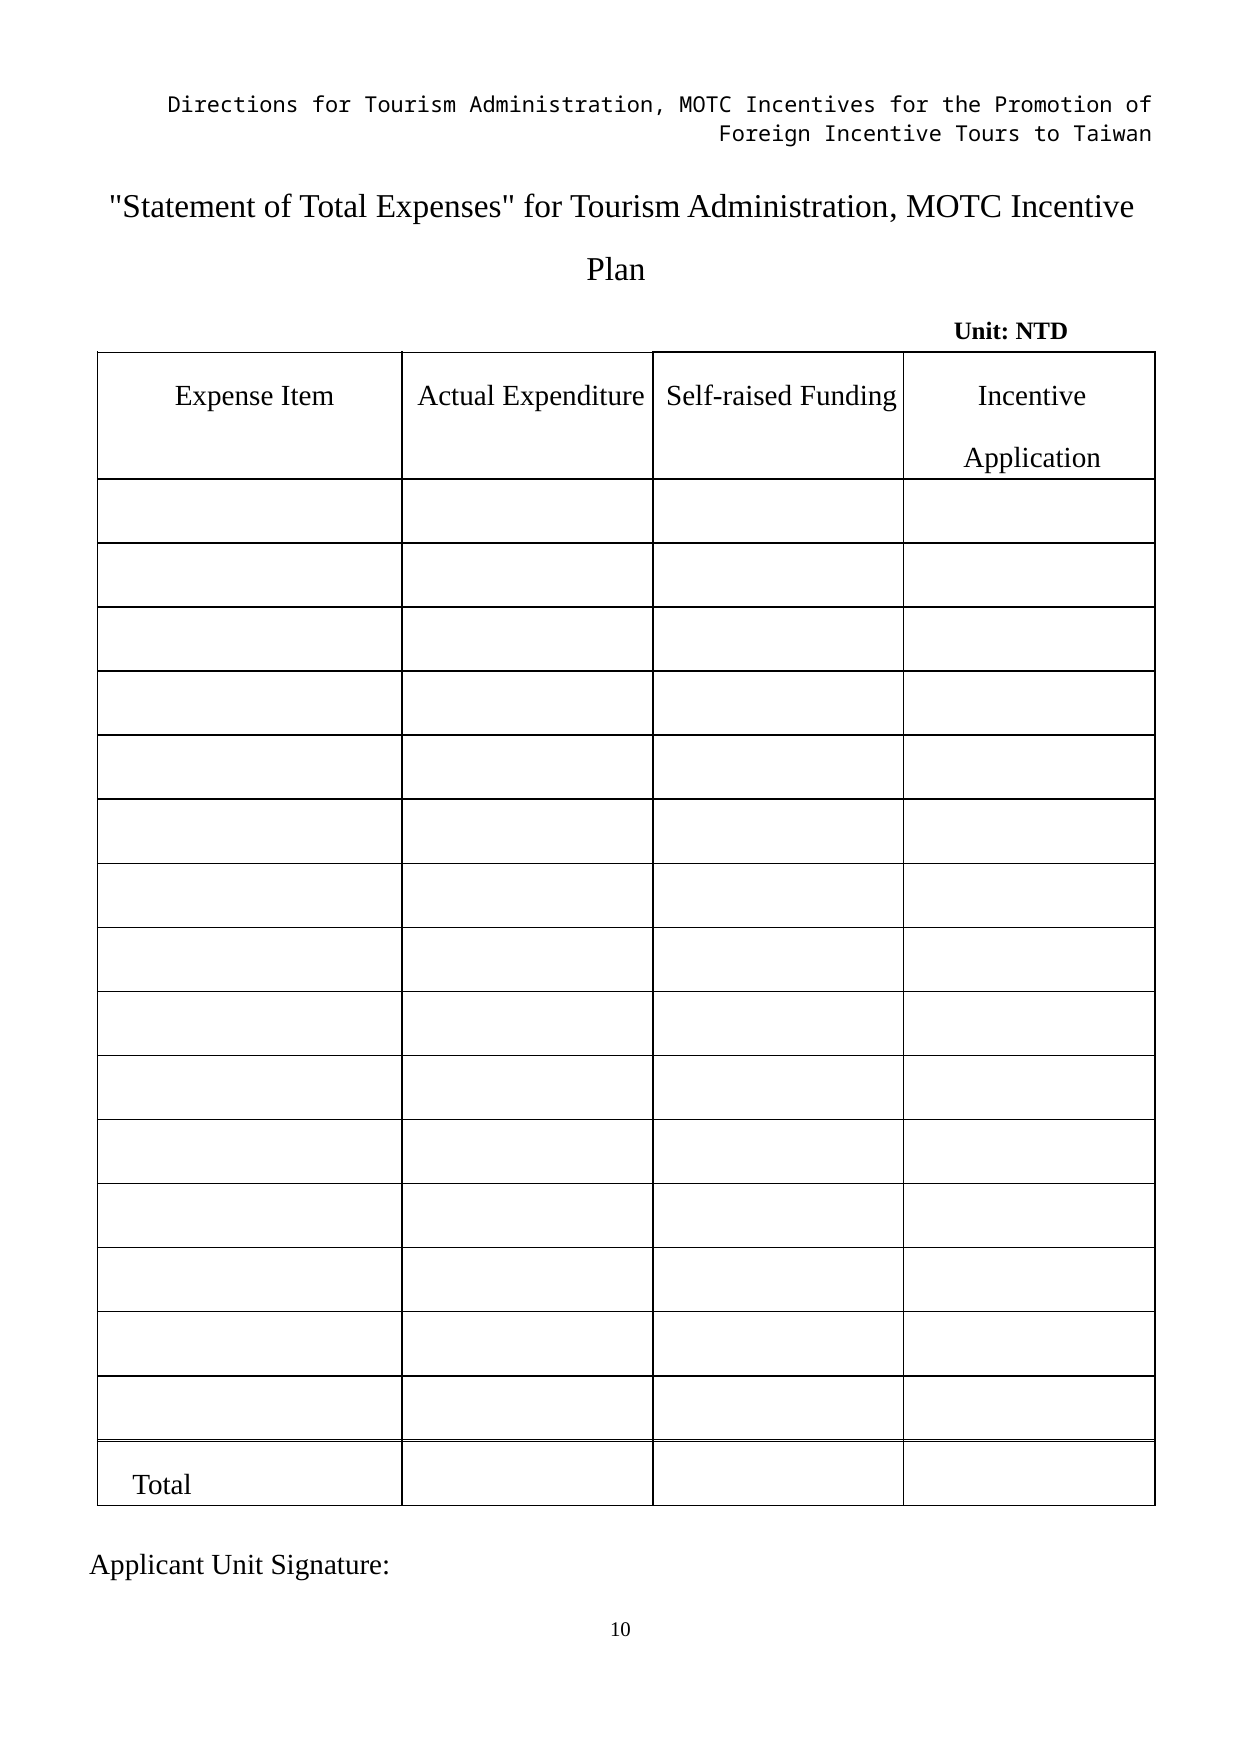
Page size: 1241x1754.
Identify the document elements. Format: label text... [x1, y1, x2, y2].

table_cell [403, 1056, 652, 1119]
table_cell [904, 1184, 1154, 1247]
table_cell [904, 544, 1154, 606]
table_cell [98, 1377, 401, 1439]
table_cell [904, 608, 1154, 670]
table_cell [98, 1120, 401, 1183]
table_cell [98, 736, 401, 798]
table_cell [403, 1120, 652, 1183]
table_cell [654, 1312, 903, 1375]
table_cell [904, 800, 1154, 862]
table_cell [98, 1312, 401, 1375]
table_cell [98, 1056, 401, 1119]
table_cell [654, 672, 903, 734]
table_cell [904, 1120, 1154, 1183]
table_cell [403, 928, 652, 991]
table_cell [403, 480, 652, 542]
table_cell [654, 1184, 903, 1247]
table_cell [403, 736, 652, 798]
table_cell [403, 1377, 652, 1439]
table_cell [904, 1248, 1154, 1311]
table_cell [654, 480, 903, 542]
table_cell [98, 608, 401, 670]
table_cell [403, 608, 652, 670]
table_header Actual Expenditure [403, 353, 652, 478]
table_cell [904, 864, 1154, 926]
table_cell [403, 1442, 652, 1504]
table_cell [403, 992, 652, 1054]
table_cell [98, 864, 401, 926]
table_cell [98, 928, 401, 991]
table_header Expense Item [98, 353, 401, 478]
table_cell [654, 1120, 903, 1183]
table_cell [654, 736, 903, 798]
table_cell [98, 544, 401, 606]
table_cell [403, 1184, 652, 1247]
table_cell [654, 1377, 903, 1439]
text Applicant Unit Signature: [89, 1547, 926, 1581]
table_cell [904, 672, 1154, 734]
table_cell [654, 544, 903, 606]
table_cell [904, 1442, 1154, 1504]
table_cell [403, 1312, 652, 1375]
table_header Incentive Application [904, 353, 1154, 478]
table_cell [403, 1248, 652, 1311]
table_cell [403, 672, 652, 734]
text Unit: NTD [89, 289, 1068, 351]
table_cell [654, 992, 903, 1054]
text "Statement of Total Expenses" for Tourism Administration, MOTC Incentive Plan [89, 164, 1151, 289]
table_cell [98, 800, 401, 862]
table_cell [654, 1442, 903, 1504]
table_cell [904, 736, 1154, 798]
table_cell Total [98, 1442, 401, 1504]
table_cell [654, 800, 903, 862]
table_cell [403, 544, 652, 606]
table_cell [654, 1248, 903, 1311]
table_cell [904, 480, 1154, 542]
table_cell [904, 928, 1154, 991]
table_cell [654, 608, 903, 670]
table_cell [904, 1312, 1154, 1375]
table_cell [98, 1184, 401, 1247]
table_header Self-raised Funding [654, 353, 903, 478]
table_cell [904, 1377, 1154, 1439]
table_cell [98, 1248, 401, 1311]
table_cell [654, 1056, 903, 1119]
table_cell [654, 928, 903, 991]
table_cell [98, 672, 401, 734]
table_cell [403, 800, 652, 862]
table_cell [654, 864, 903, 926]
table_cell [904, 1056, 1154, 1119]
table_cell [98, 480, 401, 542]
table_cell [98, 992, 401, 1054]
table_cell [904, 992, 1154, 1054]
table_cell [403, 864, 652, 926]
